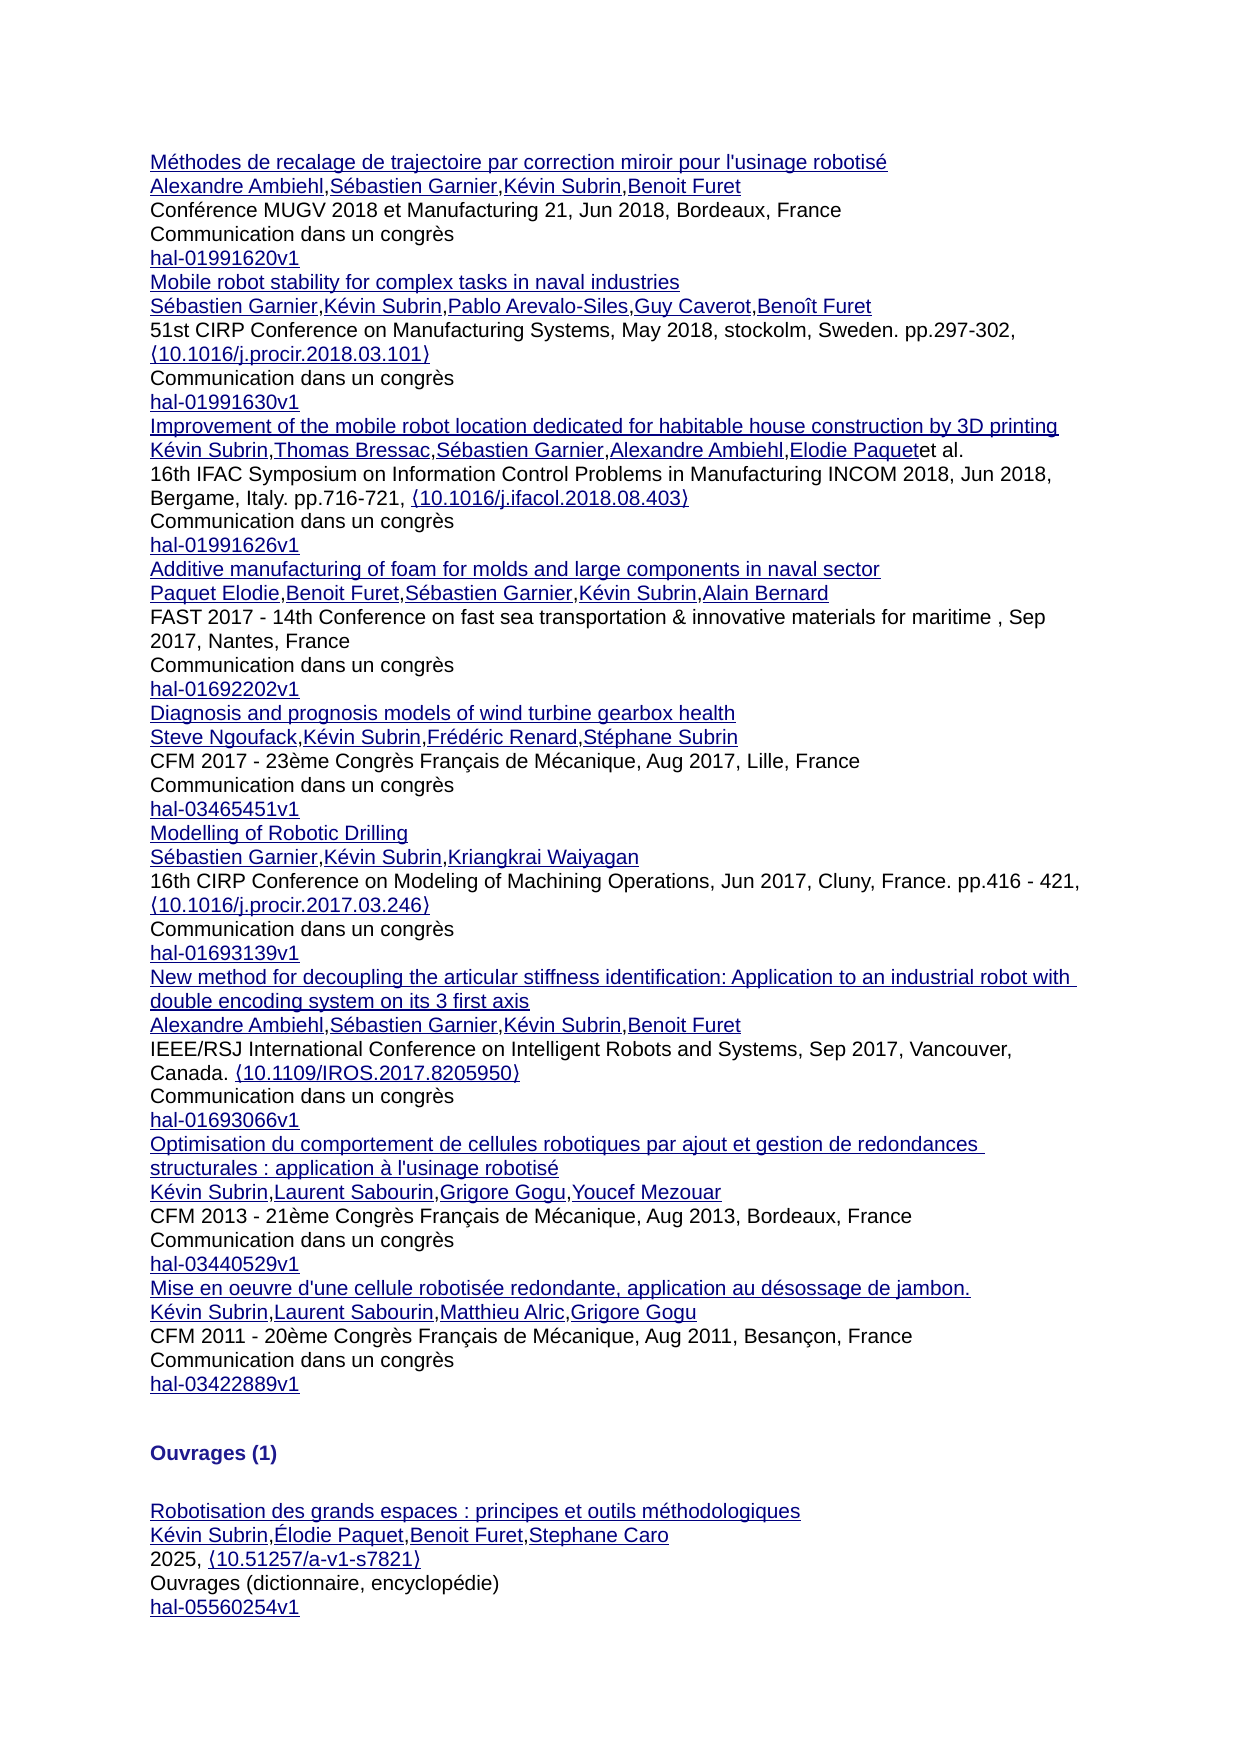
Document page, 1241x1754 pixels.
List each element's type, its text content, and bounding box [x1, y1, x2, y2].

table_header Robotisation des grands espaces : principes et outils méthodologiques Kévin Subrin,Élodie Paquet,Benoit Furet,Stephane Caro 2025, ⟨10.51257/a-v1-s7821⟩ Ouvrages (dictionnaire, encyclopédie) hal-05560254v1 [150, 1499, 1090, 1619]
table_cell Additive manufacturing of foam for molds and large components in naval sector Paquet Elodie,Benoit Furet,Sébastien Garnier,Kévin Subrin,Alain Bernard FAST 2017 - 14th Conference on fast sea transportation & innovative materials for maritime , Sep 2017, Nantes, France Communication dans un congrès hal-01692202v1 [150, 557, 1090, 701]
table_cell Méthodes de recalage de trajectoire par correction miroir pour l'usinage robotisé Alexandre Ambiehl,Sébastien Garnier,Kévin Subrin,Benoit Furet Conférence MUGV 2018 et Manufacturing 21, Jun 2018, Bordeaux, France Communication dans un congrès hal-01991620v1 [150, 150, 1090, 270]
table_cell Mise en oeuvre d'une cellule robotisée redondante, application au désossage de jambon. Kévin Subrin,Laurent Sabourin,Matthieu Alric,Grigore Gogu CFM 2011 - 20ème Congrès Français de Mécanique, Aug 2011, Besançon, France Communication dans un congrès hal-03422889v1 [150, 1276, 1090, 1396]
table_cell Optimisation du comportement de cellules robotiques par ajout et gestion de redondances structurales : application à l'usinage robotisé Kévin Subrin,Laurent Sabourin,Grigore Gogu,Youcef Mezouar CFM 2013 - 21ème Congrès Français de Mécanique, Aug 2013, Bordeaux, France Communication dans un congrès hal-03440529v1 [150, 1132, 1090, 1276]
table_cell Mobile robot stability for complex tasks in naval industries Sébastien Garnier,Kévin Subrin,Pablo Arevalo-Siles,Guy Caverot,Benoît Furet 51st CIRP Conference on Manufacturing Systems, May 2018, stockolm, Sweden. pp.297-302, ⟨10.1016/j.procir.2018.03.101⟩ Communication dans un congrès hal-01991630v1 [150, 270, 1090, 413]
table_cell Improvement of the mobile robot location dedicated for habitable house construction by 3D printing Kévin Subrin,Thomas Bressac,Sébastien Garnier,Alexandre Ambiehl,Elodie Paquetet al. 16th IFAC Symposium on Information Control Problems in Manufacturing INCOM 2018, Jun 2018, Bergame, Italy. pp.716-721, ⟨10.1016/j.ifacol.2018.08.403⟩ Communication dans un congrès hal-01991626v1 [150, 414, 1090, 557]
table_cell New method for decoupling the articular stiffness identification: Application to an industrial robot with double encoding system on its 3 first axis Alexandre Ambiehl,Sébastien Garnier,Kévin Subrin,Benoit Furet IEEE/RSJ International Conference on Intelligent Robots and Systems, Sep 2017, Vancouver, Canada. ⟨10.1109/IROS.2017.8205950⟩ Communication dans un congrès hal-01693066v1 [150, 965, 1090, 1132]
table_cell Modelling of Robotic Drilling Sébastien Garnier,Kévin Subrin,Kriangkrai Waiyagan 16th CIRP Conference on Modeling of Machining Operations, Jun 2017, Cluny, France. pp.416 - 421, ⟨10.1016/j.procir.2017.03.246⟩ Communication dans un congrès hal-01693139v1 [150, 821, 1090, 964]
subtitle Ouvrages (1) [150, 1441, 1090, 1464]
table_cell Diagnosis and prognosis models of wind turbine gearbox health Steve Ngoufack,Kévin Subrin,Frédéric Renard,Stéphane Subrin CFM 2017 - 23ème Congrès Français de Mécanique, Aug 2017, Lille, France Communication dans un congrès hal-03465451v1 [150, 701, 1090, 821]
